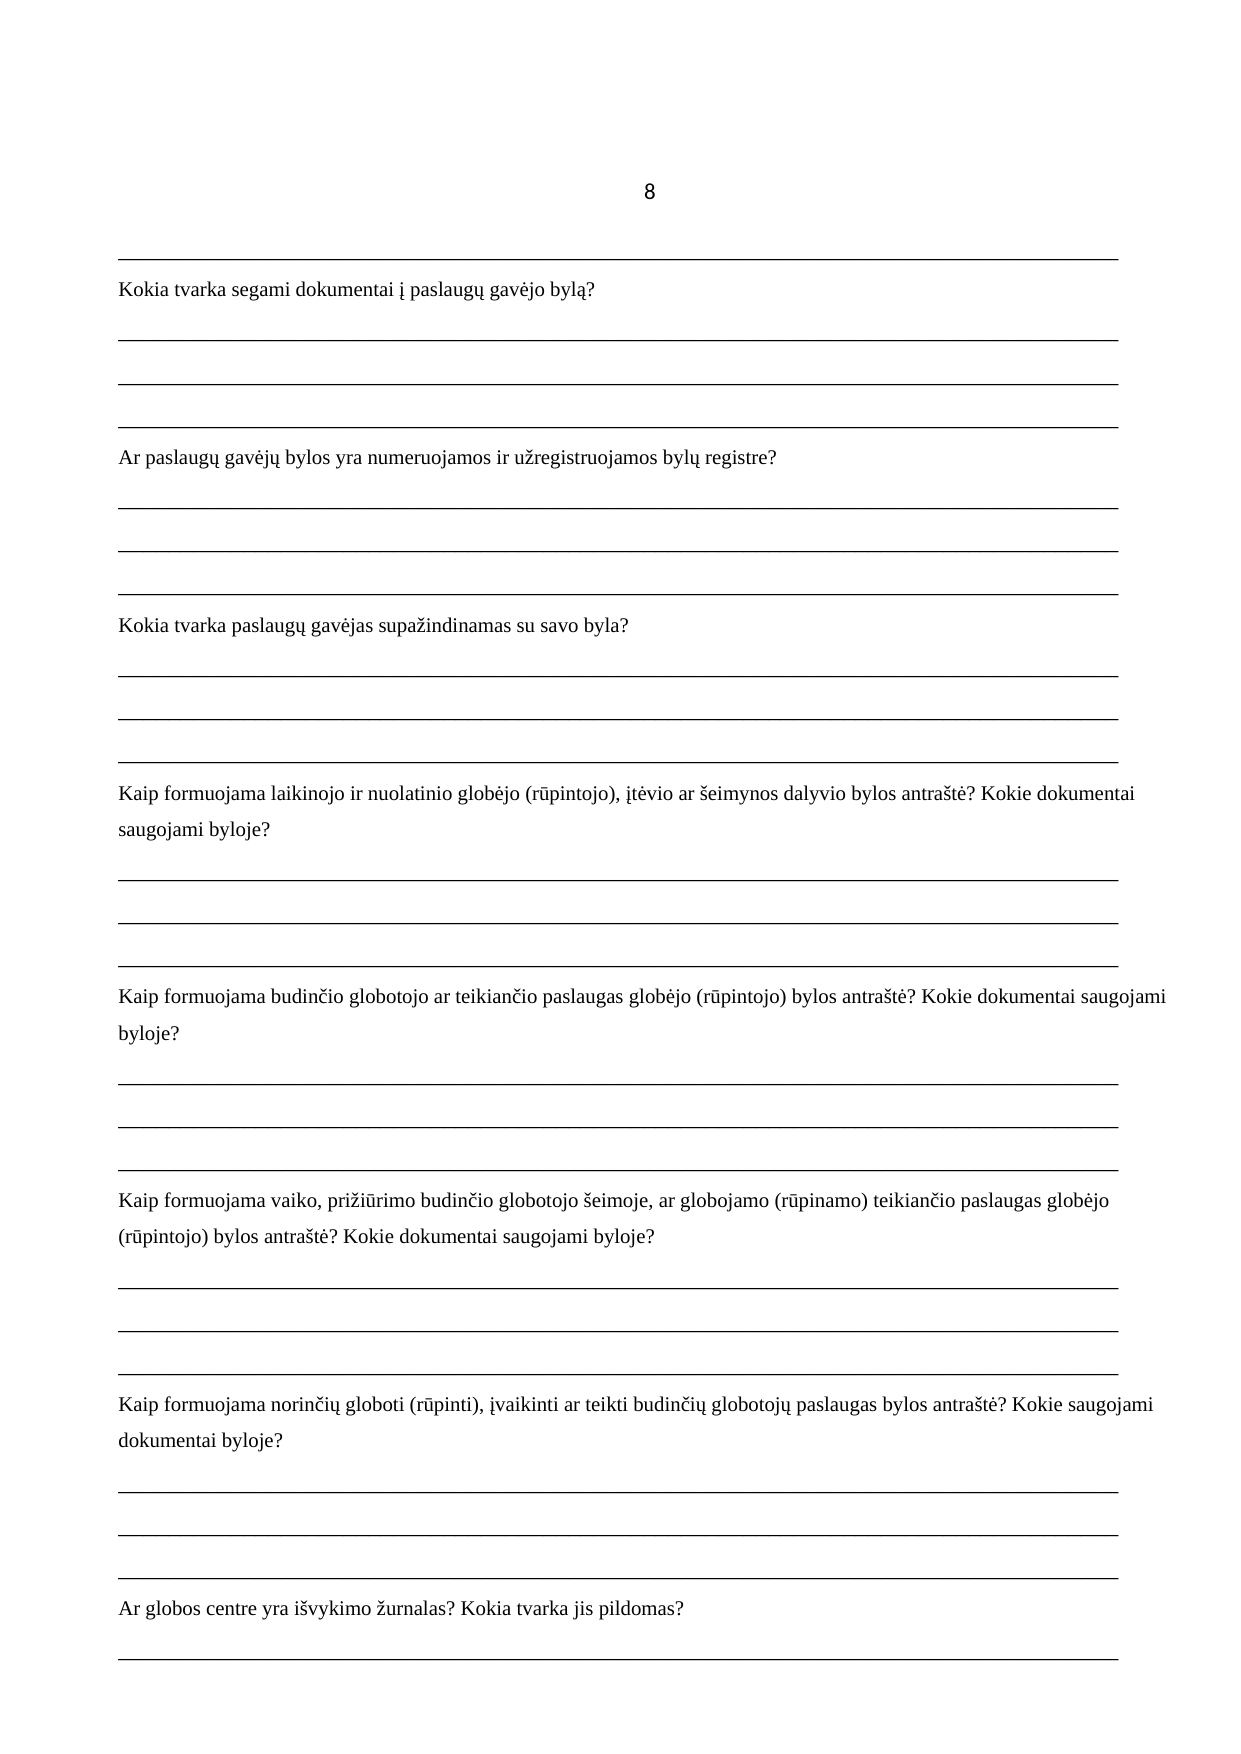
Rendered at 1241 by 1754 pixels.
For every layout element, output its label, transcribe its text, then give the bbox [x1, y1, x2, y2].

text Kaip formuojama vaiko, prižiūrimo budinčio globotojo šeimoje, ar globojamo (rūpinamo) teikiančio paslaugas globėjo (rūpintojo) bylos antraštė? Kokie dokumentai saugojami byloje? ________________________________________________________________________________ [118, 1188, 1181, 1291]
text Kokia tvarka paslaugų gavėjas supažindinamas su savo byla? ________________________________________________________________________________ [118, 613, 1181, 680]
text ________________________________________________________________________________ [118, 1553, 1181, 1582]
text ________________________________________________________________________________ [118, 234, 1181, 263]
text Kokia tvarka segami dokumentai į paslaugų gavėjo bylą? ________________________________________________________________________________ [118, 277, 1181, 344]
text ________________________________________________________________________________ [118, 941, 1181, 970]
text ________________________________________________________________________________ [118, 1306, 1181, 1334]
text Kaip formuojama budinčio globotojo ar teikiančio paslaugas globėjo (rūpintojo) bylos antraštė? Kokie dokumentai saugojami byloje? ________________________________________________________________________________ [118, 984, 1181, 1088]
text ________________________________________________________________________________ [118, 569, 1181, 598]
text Ar globos centre yra išvykimo žurnalas? Kokia tvarka jis pildomas? ________________________________________________________________________________ [118, 1596, 1181, 1663]
text Ar paslaugų gavėjų bylos yra numeruojamos ir užregistruojamos bylų registre? ________________________________________________________________________________ [118, 445, 1181, 512]
text ________________________________________________________________________________ [118, 737, 1181, 766]
text ________________________________________________________________________________ [118, 402, 1181, 431]
text ________________________________________________________________________________ [118, 898, 1181, 927]
text ________________________________________________________________________________ [118, 1102, 1181, 1131]
text ________________________________________________________________________________ [118, 359, 1181, 387]
text Kaip formuojama norinčių globoti (rūpinti), įvaikinti ar teikti budinčių globotojų paslaugas bylos antraštė? Kokie saugojami dokumentai byloje? ________________________________________________________________________________ [118, 1392, 1181, 1495]
text Kaip formuojama laikinojo ir nuolatinio globėjo (rūpintojo), įtėvio ar šeimynos dalyvio bylos antraštė? Kokie dokumentai saugojami byloje? ________________________________________________________________________________ [118, 781, 1181, 884]
text ________________________________________________________________________________ [118, 1145, 1181, 1174]
text ________________________________________________________________________________ [118, 1349, 1181, 1378]
text ________________________________________________________________________________ [118, 526, 1181, 555]
text ________________________________________________________________________________ [118, 694, 1181, 723]
text ________________________________________________________________________________ [118, 1510, 1181, 1538]
